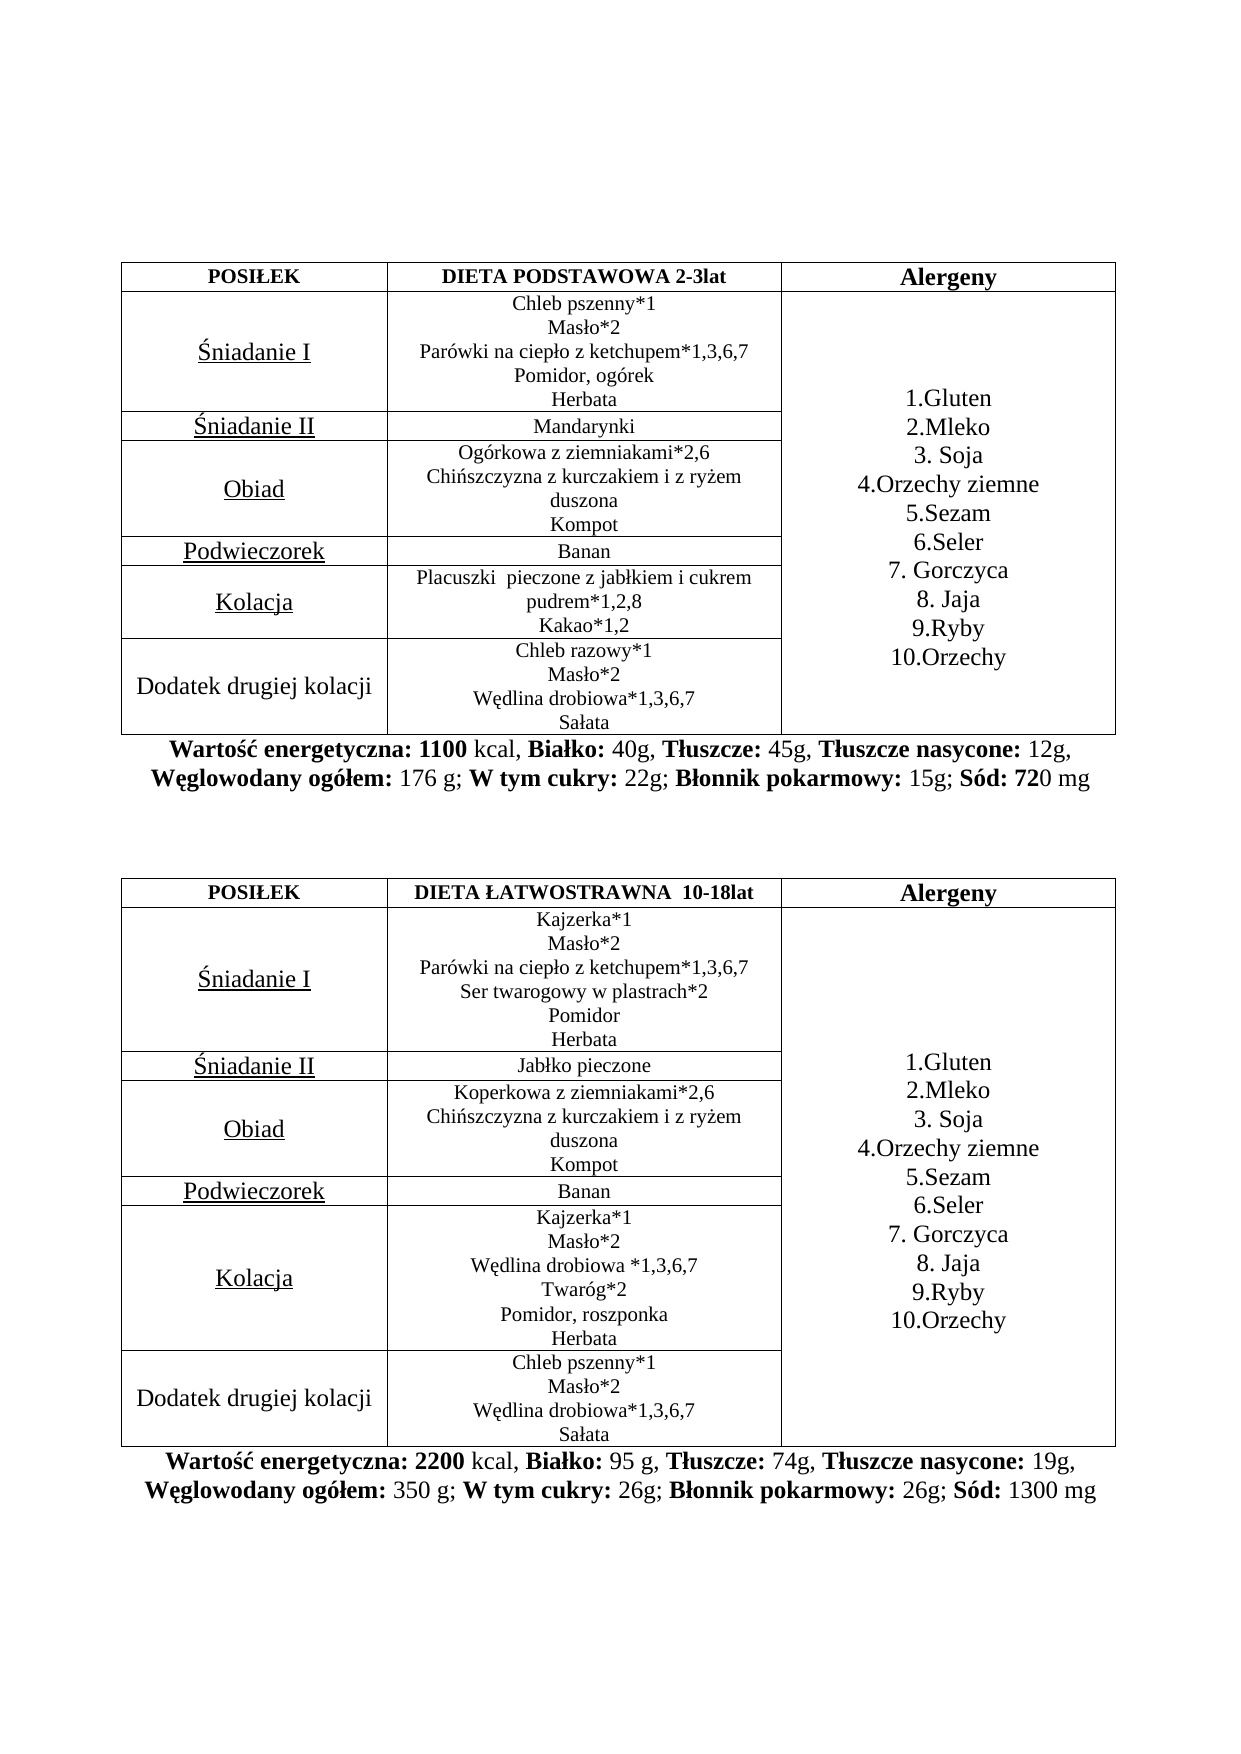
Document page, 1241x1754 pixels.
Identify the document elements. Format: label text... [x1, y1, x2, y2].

table_header Alergeny [782, 879, 1115, 907]
table_cell Obiad [122, 441, 387, 536]
table_cell Śniadanie II [122, 1052, 387, 1080]
table_cell Kajzerka*1 Masło*2 Parówki na ciepło z ketchupem*1,3,6,7 Ser twarogowy w plastrach*2 Pomidor Herbata [388, 908, 781, 1051]
table_cell Banan [388, 1177, 781, 1205]
table_cell Ogórkowa z ziemniakami*2,6 Chińszczyzna z kurczakiem i z ryżem duszona Kompot [388, 441, 781, 536]
table_header DIETA ŁATWOSTRAWNA 10-18lat [388, 879, 781, 907]
table_cell Śniadanie I [122, 908, 387, 1051]
table_cell Kolacja [122, 566, 387, 637]
table_cell Jabłko pieczone [388, 1052, 781, 1080]
table_cell 1.Gluten 2.Mleko 3. Soja 4.Orzechy ziemne 5.Sezam 6.Seler 7. Gorczyca 8. Jaja 9.Ryby 10.Orzechy [782, 292, 1115, 734]
table_header POSIŁEK [122, 879, 387, 907]
text Wartość energetyczna: 2200 kcal, Białko: 95 g, Tłuszcze: 74g, Tłuszcze nasycone: 19g, Węglowodany ogółem: 350 g; W tym cukry: 26g; Błonnik pokarmowy: 26g; Sód: 1300 mg [118, 1446, 1122, 1503]
table_cell Chleb pszenny*1 Masło*2 Parówki na ciepło z ketchupem*1,3,6,7 Pomidor, ogórek Herbata [388, 292, 781, 411]
table_cell Placuszki pieczone z jabłkiem i cukrem pudrem*1,2,8 Kakao*1,2 [388, 566, 781, 637]
table_cell Śniadanie II [122, 412, 387, 440]
table_cell Chleb pszenny*1 Masło*2 Wędlina drobiowa*1,3,6,7 Sałata [388, 1351, 781, 1446]
table_header POSIŁEK [122, 263, 387, 291]
table_cell Dodatek drugiej kolacji [122, 639, 387, 734]
table_cell Banan [388, 537, 781, 565]
table_cell Podwieczorek [122, 1177, 387, 1205]
text Wartość energetyczna: 1100 kcal, Białko: 40g, Tłuszcze: 45g, Tłuszcze nasycone: 12g, Węglowodany ogółem: 176 g; W tym cukry: 22g; Błonnik pokarmowy: 15g; Sód: 720 mg [118, 734, 1122, 791]
table_cell Kajzerka*1 Masło*2 Wędlina drobiowa *1,3,6,7 Twaróg*2 Pomidor, roszponka Herbata [388, 1206, 781, 1349]
table_cell 1.Gluten 2.Mleko 3. Soja 4.Orzechy ziemne 5.Sezam 6.Seler 7. Gorczyca 8. Jaja 9.Ryby 10.Orzechy [782, 908, 1115, 1446]
table_cell Dodatek drugiej kolacji [122, 1351, 387, 1446]
table_header Alergeny [782, 263, 1115, 291]
table_cell Chleb razowy*1 Masło*2 Wędlina drobiowa*1,3,6,7 Sałata [388, 639, 781, 734]
table_cell Koperkowa z ziemniakami*2,6 Chińszczyzna z kurczakiem i z ryżem duszona Kompot [388, 1081, 781, 1176]
table_cell Mandarynki [388, 412, 781, 440]
table_cell Podwieczorek [122, 537, 387, 565]
table_header DIETA PODSTAWOWA 2-3lat [388, 263, 781, 291]
table_cell Obiad [122, 1081, 387, 1176]
table_cell Kolacja [122, 1206, 387, 1349]
table_cell Śniadanie I [122, 292, 387, 411]
